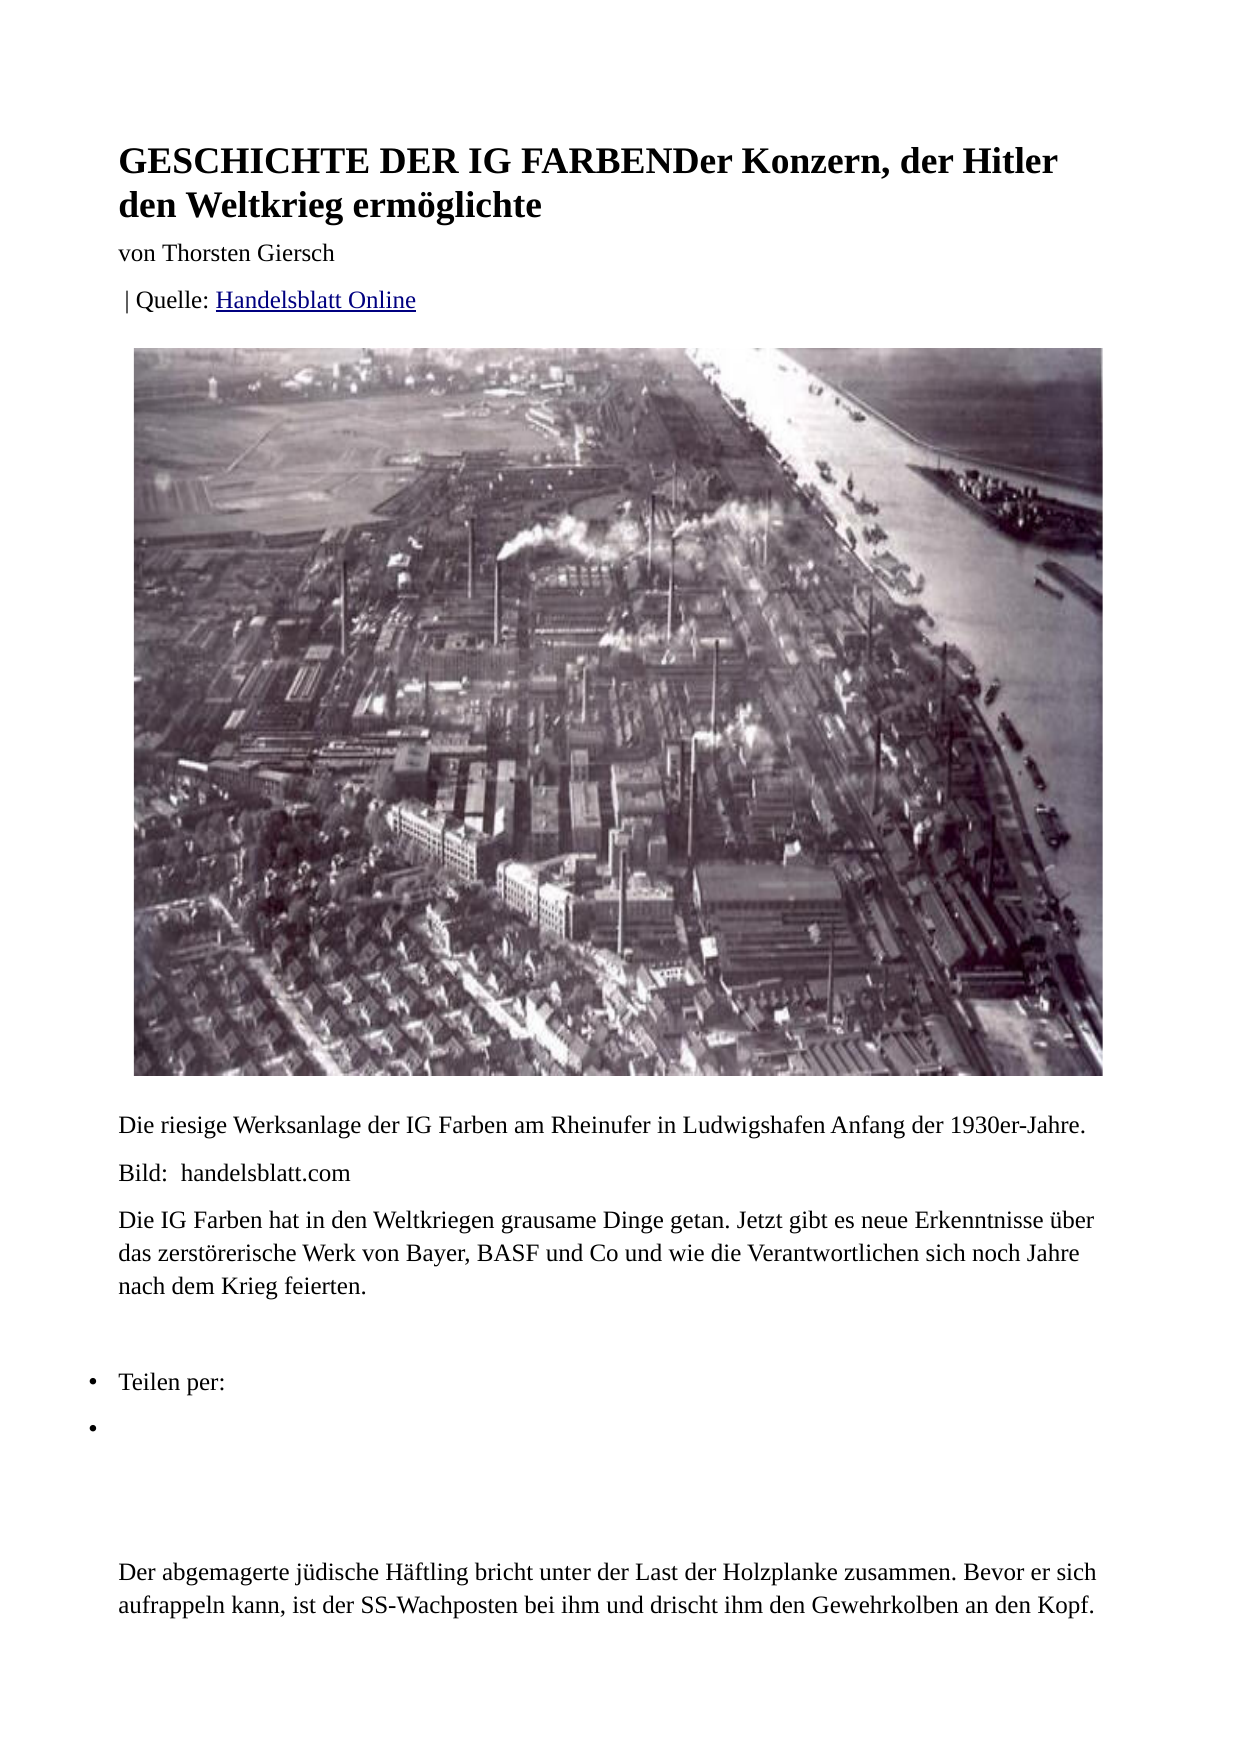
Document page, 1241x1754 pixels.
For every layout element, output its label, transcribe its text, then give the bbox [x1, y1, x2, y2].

text von Thorsten Giersch [118, 238, 1122, 266]
text Die riesige Werksanlage der IG Farben am Rheinufer in Ludwigshafen Anfang der 1930er-Jahre. [118, 1110, 1122, 1139]
text Bild: handelsblatt.com [118, 1158, 1122, 1186]
text Die IG Farben hat in den Weltkriegen grausame Dinge getan. Jetzt gibt es neue Erkenntnisse über das zerstörerische Werk von Bayer, BASF und Co und wie die Verantwortlichen sich noch Jahre nach dem Krieg feierten. [118, 1205, 1122, 1300]
text | Quelle: Handelsblatt Online [118, 285, 1122, 314]
picture [133, 348, 1103, 1076]
text Der abgemagerte jüdische Häftling bricht unter der Last der Holzplanke zusammen. Bevor er sich aufrappeln kann, ist der SS-Wachposten bei ihm und drischt ihm den Gewehrkolben an den Kopf. [118, 1557, 1122, 1619]
subtitle GESCHICHTE DER IG FARBENDer Konzern, der Hitler den Weltkrieg ermöglichte [118, 139, 1122, 225]
list Teilen per: [118, 1367, 1122, 1395]
